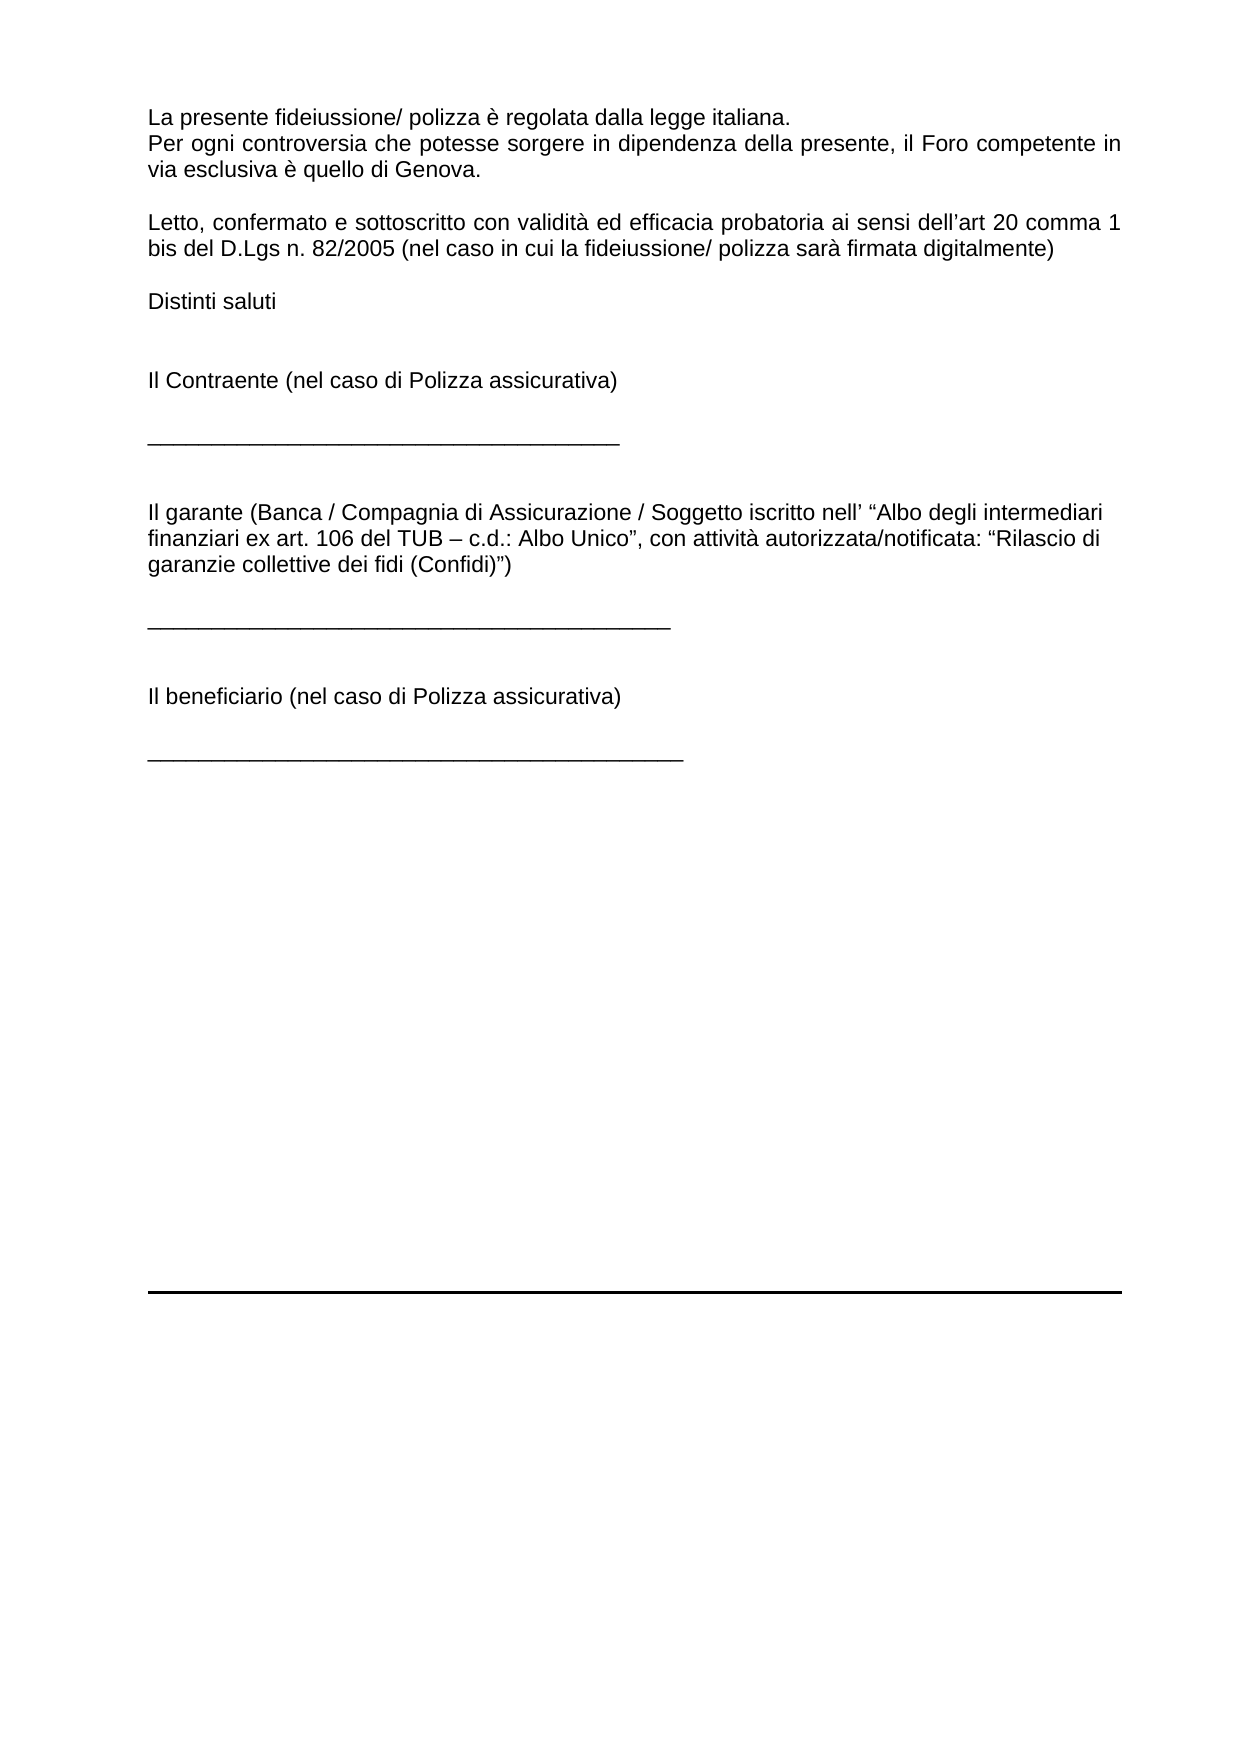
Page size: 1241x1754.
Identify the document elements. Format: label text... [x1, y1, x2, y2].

text Distinti saluti [148, 288, 1122, 314]
text _____________________________________ [148, 420, 1122, 446]
text La presente fideiussione/ polizza è regolata dalla legge italiana. [148, 103, 1122, 130]
text _________________________________________ [148, 604, 1122, 631]
text Il beneficiario (nel caso di Polizza assicurativa) [148, 683, 1122, 709]
text Per ogni controversia che potesse sorgere in dipendenza della presente, il Foro competente in via esclusiva è quello di Genova. [148, 130, 1122, 182]
text Letto, confermato e sottoscritto con validità ed efficacia probatoria ai sensi dell’art 20 comma 1 bis del D.Lgs n. 82/2005 (nel caso in cui la fideiussione/ polizza sarà firmata digitalmente) [148, 209, 1122, 262]
text __________________________________________ [148, 736, 1122, 762]
text Il garante (Banca / Compagnia di Assicurazione / Soggetto iscritto nell’ “Albo degli intermediari finanziari ex art. 106 del TUB – c.d.: Albo Unico”, con attività autorizzata/notificata: “Rilascio di garanzie collettive dei fidi (Confidi)”) [148, 499, 1122, 578]
text Il Contraente (nel caso di Polizza assicurativa) [148, 367, 1122, 393]
